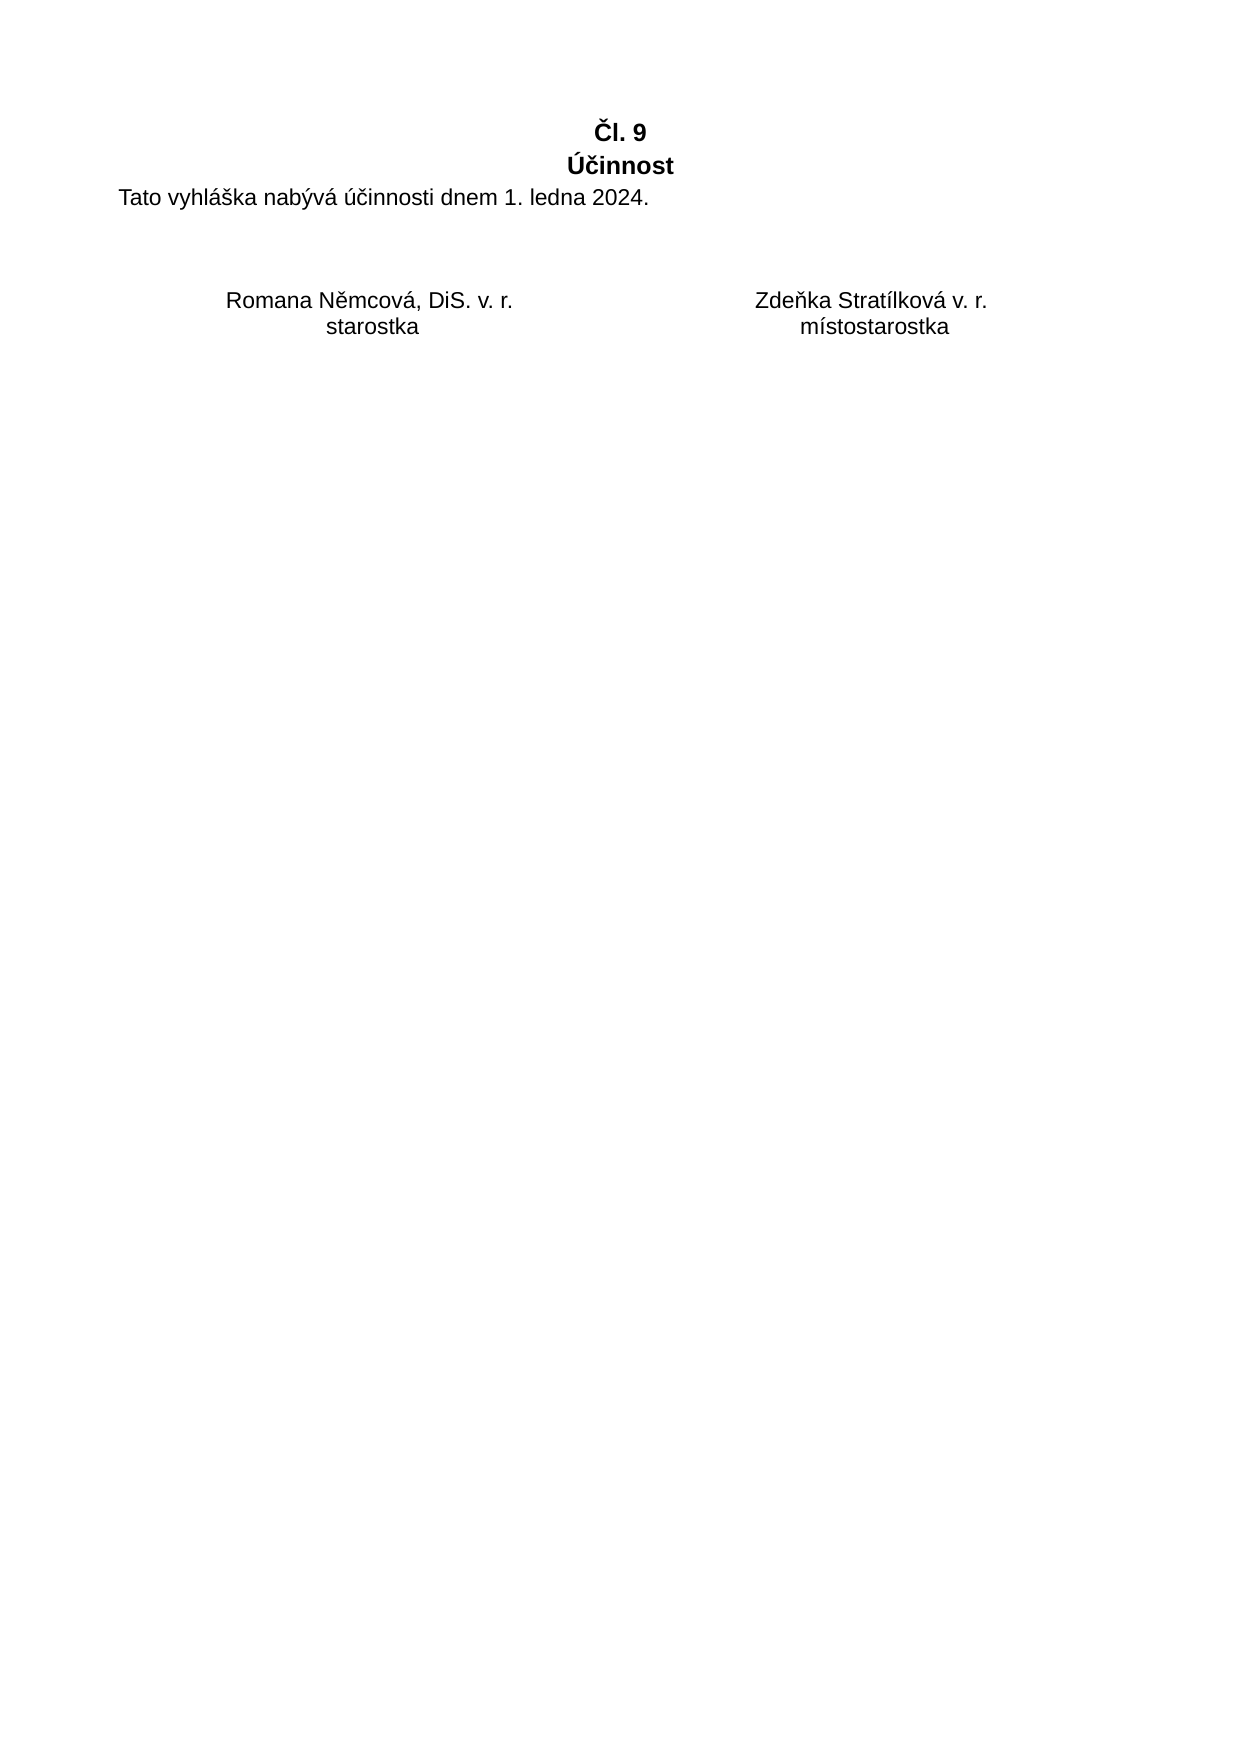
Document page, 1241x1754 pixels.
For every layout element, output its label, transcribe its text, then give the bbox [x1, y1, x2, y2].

text Tato vyhláška nabývá účinnosti dnem 1. ledna 2024. [118, 184, 1122, 211]
table_header Zdeňka Stratílková v. r. místostarostka [620, 227, 1122, 345]
table_cell [118, 345, 620, 463]
table_cell [620, 345, 1122, 463]
subtitle Čl. 9 Účinnost [118, 118, 1122, 180]
table_header Romana Němcová, DiS. v. r. starostka [118, 227, 620, 345]
